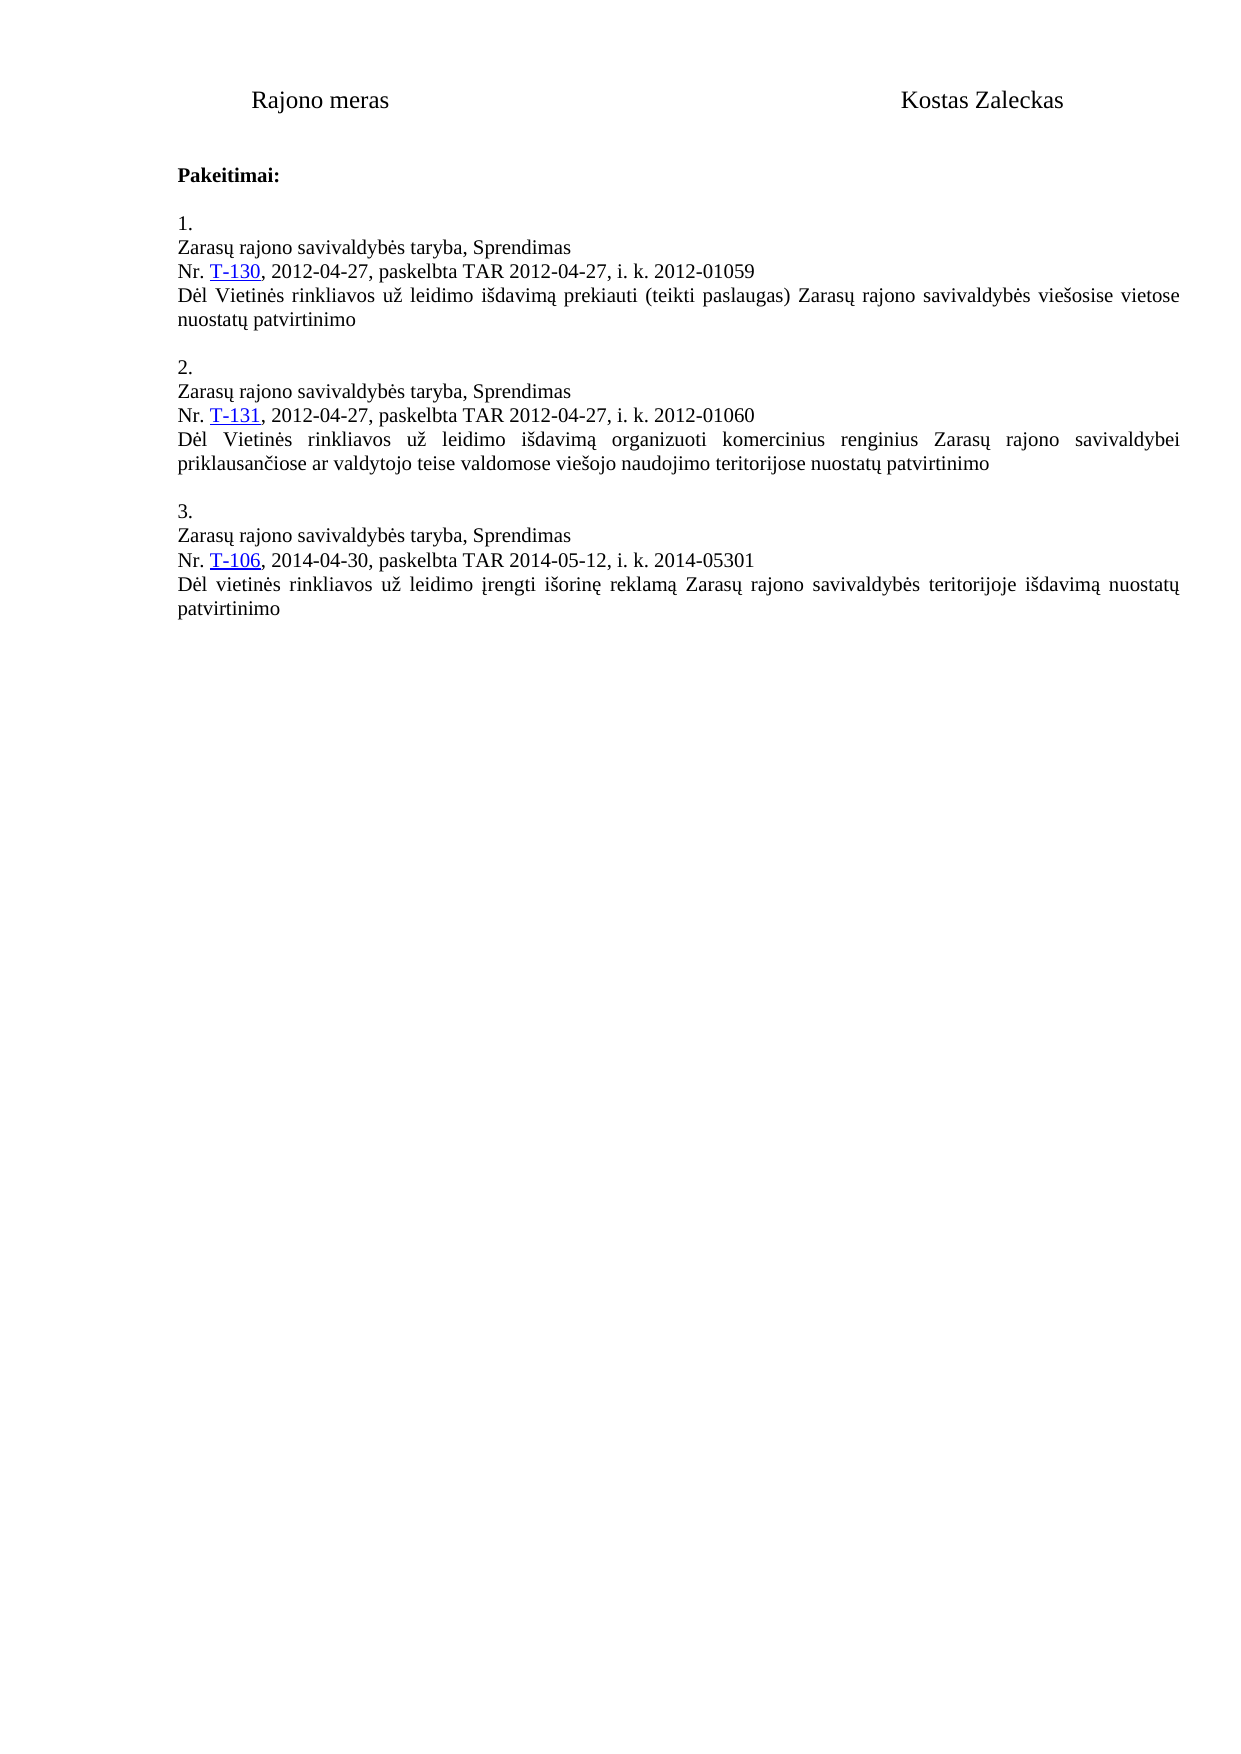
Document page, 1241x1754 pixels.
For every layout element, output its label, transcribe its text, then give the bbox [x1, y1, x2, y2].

text Nr. T-106, 2014-04-30, paskelbta TAR 2014-05-12, i. k. 2014-05301 [177, 547, 1181, 572]
text Zarasų rajono savivaldybės taryba, Sprendimas [177, 379, 1181, 403]
text 2. [177, 355, 1181, 379]
text Dėl vietinės rinkliavos už leidimo įrengti išorinę reklamą Zarasų rajono savivaldybės teritorijoje išdavimą nuostatų patvirtinimo [177, 572, 1181, 620]
text Nr. T-130, 2012-04-27, paskelbta TAR 2012-04-27, i. k. 2012-01059 [177, 259, 1181, 283]
text Dėl Vietinės rinkliavos už leidimo išdavimą organizuoti komercinius renginius Zarasų rajono savivaldybei priklausančiose ar valdytojo teise valdomose viešojo naudojimo teritorijose nuostatų patvirtinimo [177, 427, 1181, 475]
text Zarasų rajono savivaldybės taryba, Sprendimas [177, 523, 1181, 547]
text Dėl Vietinės rinkliavos už leidimo išdavimą prekiauti (teikti paslaugas) Zarasų rajono savivaldybės viešosise vietose nuostatų patvirtinimo [177, 283, 1181, 331]
text 1. [177, 211, 1181, 235]
text Rajono meras Kostas Zaleckas [177, 86, 1181, 114]
text Nr. T-131, 2012-04-27, paskelbta TAR 2012-04-27, i. k. 2012-01060 [177, 403, 1181, 427]
text Zarasų rajono savivaldybės taryba, Sprendimas [177, 235, 1181, 259]
text Pakeitimai: [177, 162, 1181, 187]
text 3. [177, 499, 1181, 523]
